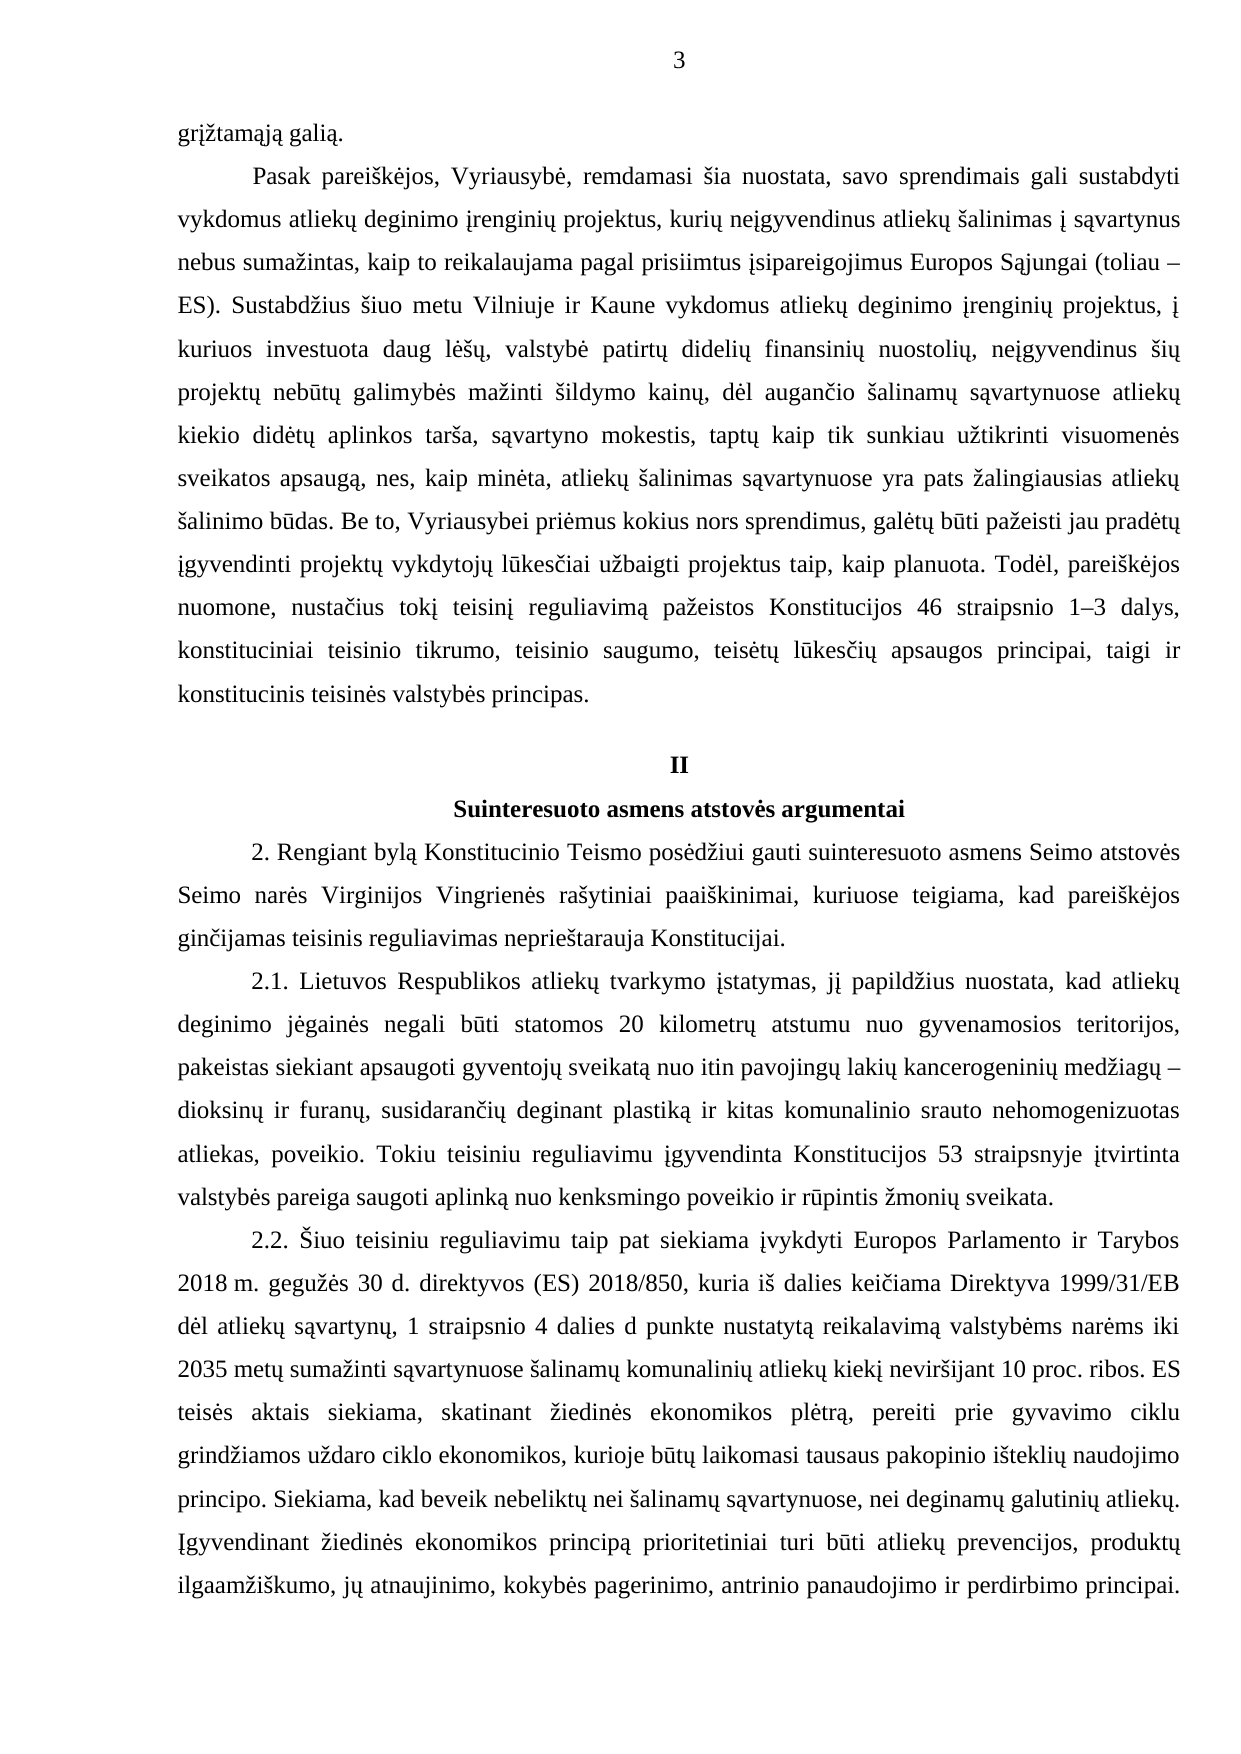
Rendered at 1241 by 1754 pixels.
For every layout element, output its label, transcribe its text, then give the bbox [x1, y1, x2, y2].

text grįžtamąją galią. [177, 118, 1181, 147]
text Suinteresuoto asmens atstovės argumentai [177, 794, 1181, 822]
text 2. Rengiant bylą Konstitucinio Teismo posėdžiui gauti suinteresuoto asmens Seimo atstovės Seimo narės Virginijos Vingrienės rašytiniai paaiškinimai, kuriuose teigiama, kad pareiškėjos ginčijamas teisinis reguliavimas neprieštarauja Konstitucijai. [177, 837, 1181, 952]
text Pasak pareiškėjos, Vyriausybė, remdamasi šia nuostata, savo sprendimais gali sustabdyti vykdomus atliekų deginimo įrenginių projektus, kurių neįgyvendinus atliekų šalinimas į sąvartynus nebus sumažintas, kaip to reikalaujama pagal prisiimtus įsipareigojimus Europos Sąjungai (toliau – ES). Sustabdžius šiuo metu Vilniuje ir Kaune vykdomus atliekų deginimo įrenginių projektus, į kuriuos investuota daug lėšų, valstybė patirtų didelių finansinių nuostolių, neįgyvendinus šių projektų nebūtų galimybės mažinti šildymo kainų, dėl augančio šalinamų sąvartynuose atliekų kiekio didėtų aplinkos tarša, sąvartyno mokestis, taptų kaip tik sunkiau užtikrinti visuomenės sveikatos apsaugą, nes, kaip minėta, atliekų šalinimas sąvartynuose yra pats žalingiausias atliekų šalinimo būdas. Be to, Vyriausybei priėmus kokius nors sprendimus, galėtų būti pažeisti jau pradėtų įgyvendinti projektų vykdytojų lūkesčiai užbaigti projektus taip, kaip planuota. Todėl, pareiškėjos nuomone, nustačius tokį teisinį reguliavimą pažeistos Konstitucijos 46 straipsnio 1–3 dalys, konstituciniai teisinio tikrumo, teisinio saugumo, teisėtų lūkesčių apsaugos principai, taigi ir konstitucinis teisinės valstybės principas. [177, 161, 1181, 707]
text 2.2. Šiuo teisiniu reguliavimu taip pat siekiama įvykdyti Europos Parlamento ir Tarybos 2018 m. gegužės 30 d. direktyvos (ES) 2018/850, kuria iš dalies keičiama Direktyva 1999/31/EB dėl atliekų sąvartynų, 1 straipsnio 4 dalies d punkte nustatytą reikalavimą valstybėms narėms iki 2035 metų sumažinti sąvartynuose šalinamų komunalinių atliekų kiekį neviršijant 10 proc. ribos. ES teisės aktais siekiama, skatinant žiedinės ekonomikos plėtrą, pereiti prie gyvavimo ciklu grindžiamos uždaro ciklo ekonomikos, kurioje būtų laikomasi tausaus pakopinio išteklių naudojimo principo. Siekiama, kad beveik nebeliktų nei šalinamų sąvartynuose, nei deginamų galutinių atliekų. Įgyvendinant žiedinės ekonomikos principą prioritetiniai turi būti atliekų prevencijos, produktų ilgaamžiškumo, jų atnaujinimo, kokybės pagerinimo, antrinio panaudojimo ir perdirbimo principai. [177, 1225, 1181, 1599]
text II [177, 751, 1181, 779]
text 2.1. Lietuvos Respublikos atliekų tvarkymo įstatymas, jį papildžius nuostata, kad atliekų deginimo jėgainės negali būti statomos 20 kilometrų atstumu nuo gyvenamosios teritorijos, pakeistas siekiant apsaugoti gyventojų sveikatą nuo itin pavojingų lakių kancerogeninių medžiagų – dioksinų ir furanų, susidarančių deginant plastiką ir kitas komunalinio srauto nehomogenizuotas atliekas, poveikio. Tokiu teisiniu reguliavimu įgyvendinta Konstitucijos 53 straipsnyje įtvirtinta valstybės pareiga saugoti aplinką nuo kenksmingo poveikio ir rūpintis žmonių sveikata. [177, 966, 1181, 1211]
